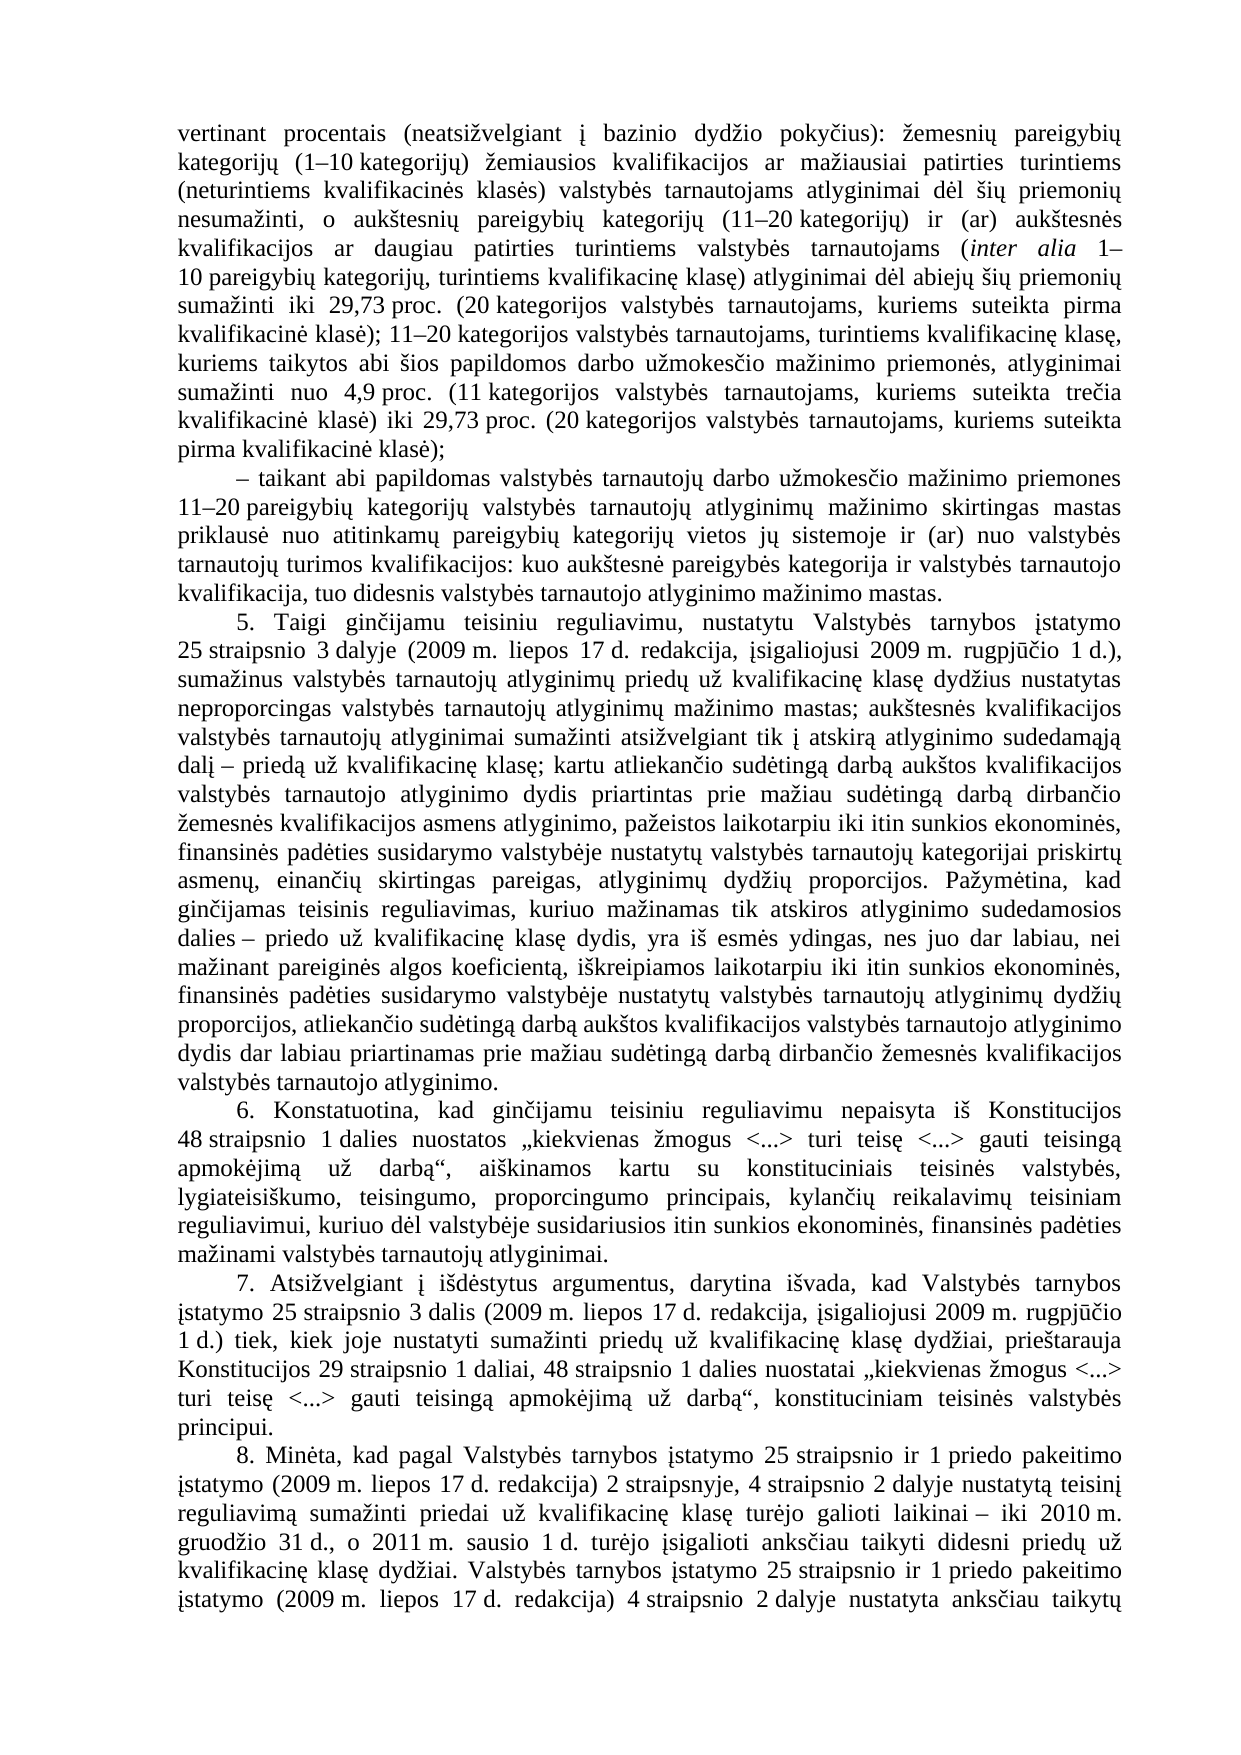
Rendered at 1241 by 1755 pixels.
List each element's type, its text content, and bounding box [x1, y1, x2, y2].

text 6. Konstatuotina, kad ginčijamu teisiniu reguliavimu nepaisyta iš Konstitucijos 48 straipsnio 1 dalies nuostatos „kiekvienas žmogus <...> turi teisę <...> gauti teisingą apmokėjimą už darbą“, aiškinamos kartu su konstituciniais teisinės valstybės, lygiateisiškumo, teisingumo, proporcingumo principais, kylančių reikalavimų teisiniam reguliavimui, kuriuo dėl valstybėje susidariusios itin sunkios ekonominės, finansinės padėties mažinami valstybės tarnautojų atlyginimai. [177, 1096, 1122, 1268]
text 8. Minėta, kad pagal Valstybės tarnybos įstatymo 25 straipsnio ir 1 priedo pakeitimo įstatymo (2009 m. liepos 17 d. redakcija) 2 straipsnyje, 4 straipsnio 2 dalyje nustatytą teisinį reguliavimą sumažinti priedai už kvalifikacinę klasę turėjo galioti laikinai – iki 2010 m. gruodžio 31 d., o 2011 m. sausio 1 d. turėjo įsigalioti anksčiau taikyti didesni priedų už kvalifikacinę klasę dydžiai. Valstybės tarnybos įstatymo 25 straipsnio ir 1 priedo pakeitimo įstatymo (2009 m. liepos 17 d. redakcija) 4 straipsnio 2 dalyje nustatyta anksčiau taikytų [177, 1441, 1122, 1613]
text 5. Taigi ginčijamu teisiniu reguliavimu, nustatytu Valstybės tarnybos įstatymo 25 straipsnio 3 dalyje (2009 m. liepos 17 d. redakcija, įsigaliojusi 2009 m. rugpjūčio 1 d.), sumažinus valstybės tarnautojų atlyginimų priedų už kvalifikacinę klasę dydžius nustatytas neproporcingas valstybės tarnautojų atlyginimų mažinimo mastas; aukštesnės kvalifikacijos valstybės tarnautojų atlyginimai sumažinti atsižvelgiant tik į atskirą atlyginimo sudedamąją dalį – priedą už kvalifikacinę klasę; kartu atliekančio sudėtingą darbą aukštos kvalifikacijos valstybės tarnautojo atlyginimo dydis priartintas prie mažiau sudėtingą darbą dirbančio žemesnės kvalifikacijos asmens atlyginimo, pažeistos laikotarpiu iki itin sunkios ekonominės, finansinės padėties susidarymo valstybėje nustatytų valstybės tarnautojų kategorijai priskirtų asmenų, einančių skirtingas pareigas, atlyginimų dydžių proporcijos. Pažymėtina, kad ginčijamas teisinis reguliavimas, kuriuo mažinamas tik atskiros atlyginimo sudedamosios dalies – priedo už kvalifikacinę klasę dydis, yra iš esmės ydingas, nes juo dar labiau, nei mažinant pareiginės algos koeficientą, iškreipiamos laikotarpiu iki itin sunkios ekonominės, finansinės padėties susidarymo valstybėje nustatytų valstybės tarnautojų atlyginimų dydžių proporcijos, atliekančio sudėtingą darbą aukštos kvalifikacijos valstybės tarnautojo atlyginimo dydis dar labiau priartinamas prie mažiau sudėtingą darbą dirbančio žemesnės kvalifikacijos valstybės tarnautojo atlyginimo. [177, 607, 1122, 1096]
text vertinant procentais (neatsižvelgiant į bazinio dydžio pokyčius): žemesnių pareigybių kategorijų (1–10 kategorijų) žemiausios kvalifikacijos ar mažiausiai patirties turintiems (neturintiems kvalifikacinės klasės) valstybės tarnautojams atlyginimai dėl šių priemonių nesumažinti, o aukštesnių pareigybių kategorijų (11–20 kategorijų) ir (ar) aukštesnės kvalifikacijos ar daugiau patirties turintiems valstybės tarnautojams (inter alia 1–10 pareigybių kategorijų, turintiems kvalifikacinę klasę) atlyginimai dėl abiejų šių priemonių sumažinti iki 29,73 proc. (20 kategorijos valstybės tarnautojams, kuriems suteikta pirma kvalifikacinė klasė); 11–20 kategorijos valstybės tarnautojams, turintiems kvalifikacinę klasę, kuriems taikytos abi šios papildomos darbo užmokesčio mažinimo priemonės, atlyginimai sumažinti nuo 4,9 proc. (11 kategorijos valstybės tarnautojams, kuriems suteikta trečia kvalifikacinė klasė) iki 29,73 proc. (20 kategorijos valstybės tarnautojams, kuriems suteikta pirma kvalifikacinė klasė); [177, 118, 1122, 463]
text 7. Atsižvelgiant į išdėstytus argumentus, darytina išvada, kad Valstybės tarnybos įstatymo 25 straipsnio 3 dalis (2009 m. liepos 17 d. redakcija, įsigaliojusi 2009 m. rugpjūčio 1 d.) tiek, kiek joje nustatyti sumažinti priedų už kvalifikacinę klasę dydžiai, prieštarauja Konstitucijos 29 straipsnio 1 daliai, 48 straipsnio 1 dalies nuostatai „kiekvienas žmogus <...> turi teisę <...> gauti teisingą apmokėjimą už darbą“, konstituciniam teisinės valstybės principui. [177, 1268, 1122, 1441]
text – taikant abi papildomas valstybės tarnautojų darbo užmokesčio mažinimo priemones 11–20 pareigybių kategorijų valstybės tarnautojų atlyginimų mažinimo skirtingas mastas priklausė nuo atitinkamų pareigybių kategorijų vietos jų sistemoje ir (ar) nuo valstybės tarnautojų turimos kvalifikacijos: kuo aukštesnė pareigybės kategorija ir valstybės tarnautojo kvalifikacija, tuo didesnis valstybės tarnautojo atlyginimo mažinimo mastas. [177, 463, 1122, 607]
